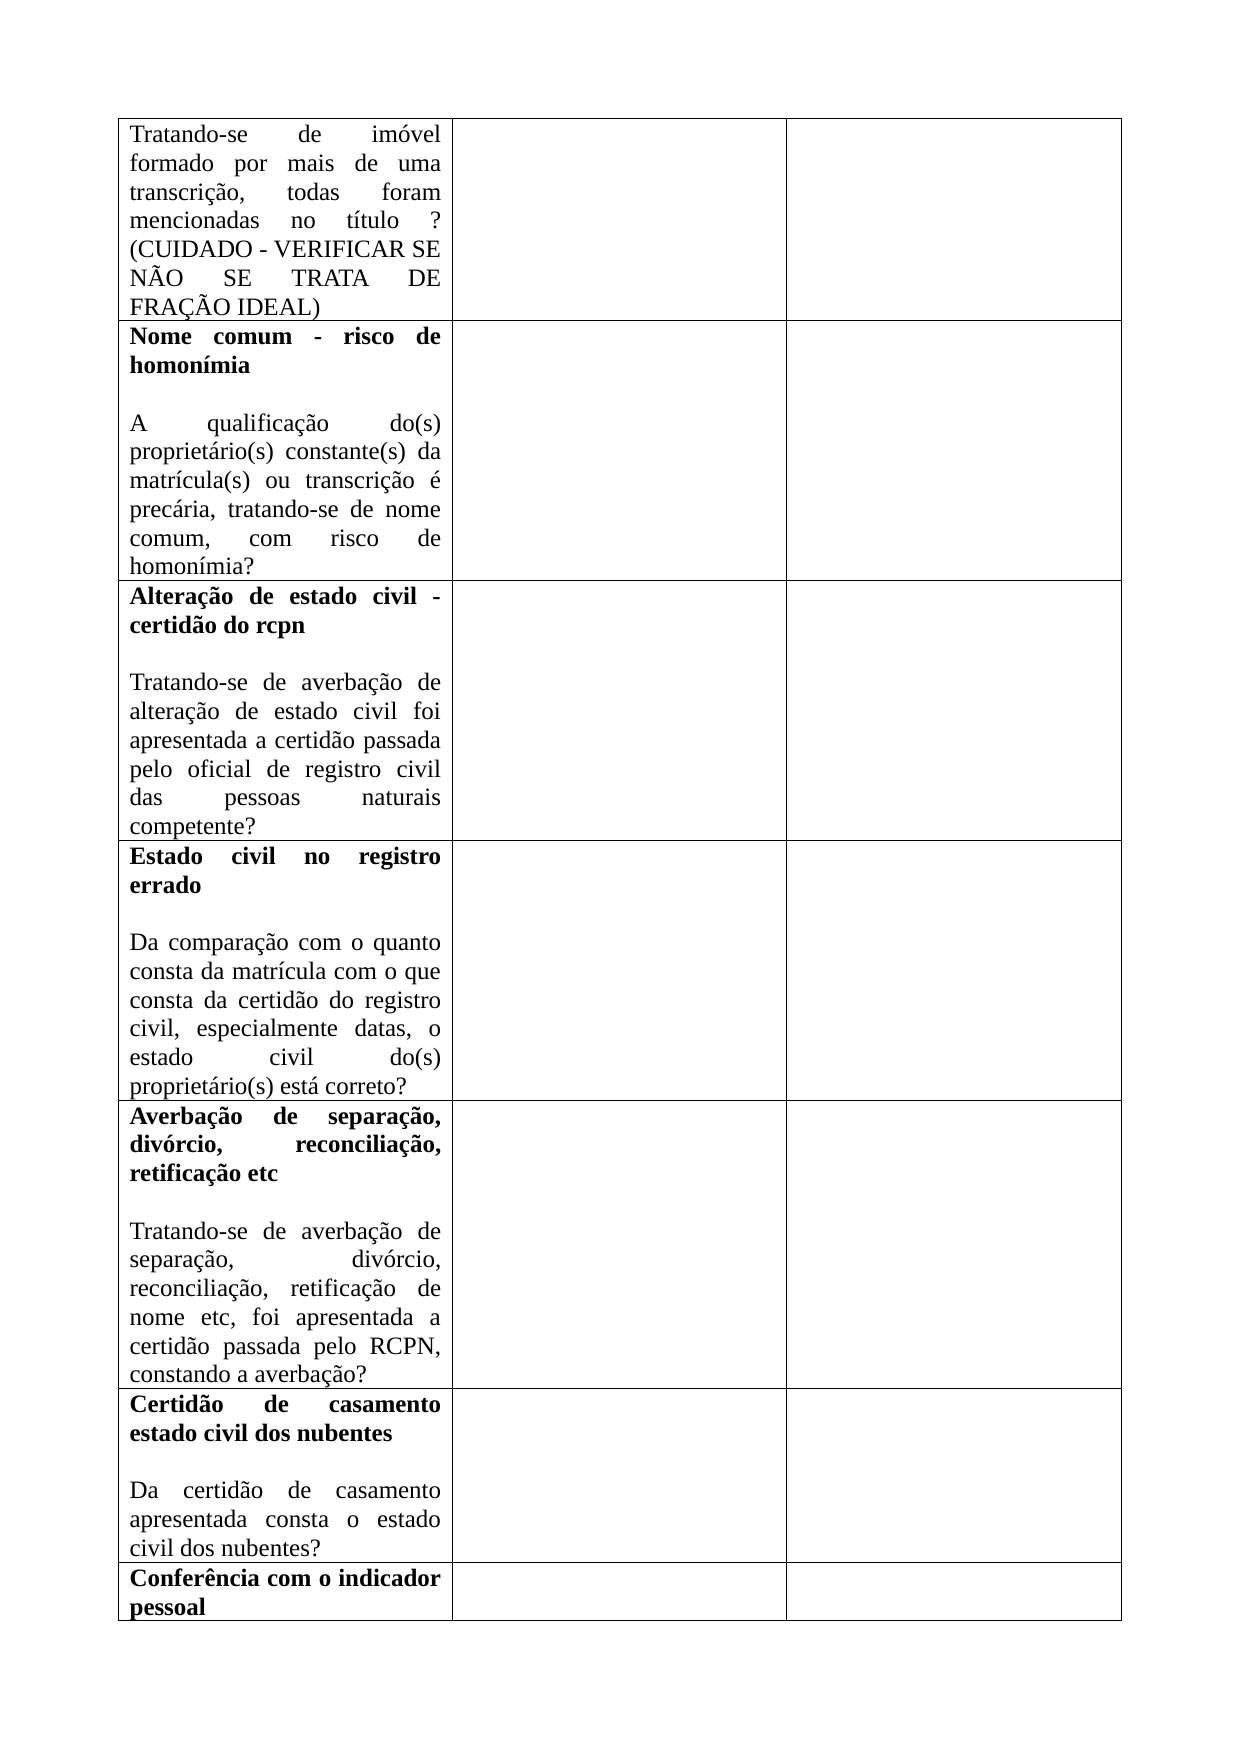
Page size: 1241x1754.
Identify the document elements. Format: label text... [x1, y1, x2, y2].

table_cell [787, 841, 1121, 1100]
table_cell [453, 1389, 786, 1562]
table_cell [453, 119, 786, 320]
table_cell [787, 1101, 1121, 1388]
table_cell Conferência com o indicador pessoal [119, 1563, 452, 1620]
table_cell [453, 1563, 786, 1620]
table_cell Alteração de estado civil - certidão do rcpn Tratando-se de averbação de alteração de estado civil foi apresentada a certidão passada pelo oficial de registro civil das pessoas naturais competente? [119, 581, 452, 840]
table_cell [453, 841, 786, 1100]
table_cell Nome comum - risco de homonímia A qualificação do(s) proprietário(s) constante(s) da matrícula(s) ou transcrição é precária, tratando-se de nome comum, com risco de homonímia? [119, 321, 452, 580]
table_cell [787, 1563, 1121, 1620]
table_cell Tratando-se de imóvel formado por mais de uma transcrição, todas foram mencionadas no título ? (CUIDADO - VERIFICAR SE NÃO SE TRATA DE FRAÇÃO IDEAL) [119, 119, 452, 320]
table_cell [787, 1389, 1121, 1562]
table_cell [787, 321, 1121, 580]
table_cell [453, 1101, 786, 1388]
table_cell [453, 581, 786, 840]
table_cell Estado civil no registro errado Da comparação com o quanto consta da matrícula com o que consta da certidão do registro civil, especialmente datas, o estado civil do(s) proprietário(s) está correto? [119, 841, 452, 1100]
table_cell Averbação de separação, divórcio, reconciliação, retificação etc Tratando-se de averbação de separação, divórcio, reconciliação, retificação de nome etc, foi apresentada a certidão passada pelo RCPN, constando a averbação? [119, 1101, 452, 1388]
table_cell Certidão de casamento estado civil dos nubentes Da certidão de casamento apresentada consta o estado civil dos nubentes? [119, 1389, 452, 1562]
table_cell [453, 321, 786, 580]
table_cell [787, 119, 1121, 320]
table_cell [787, 581, 1121, 840]
